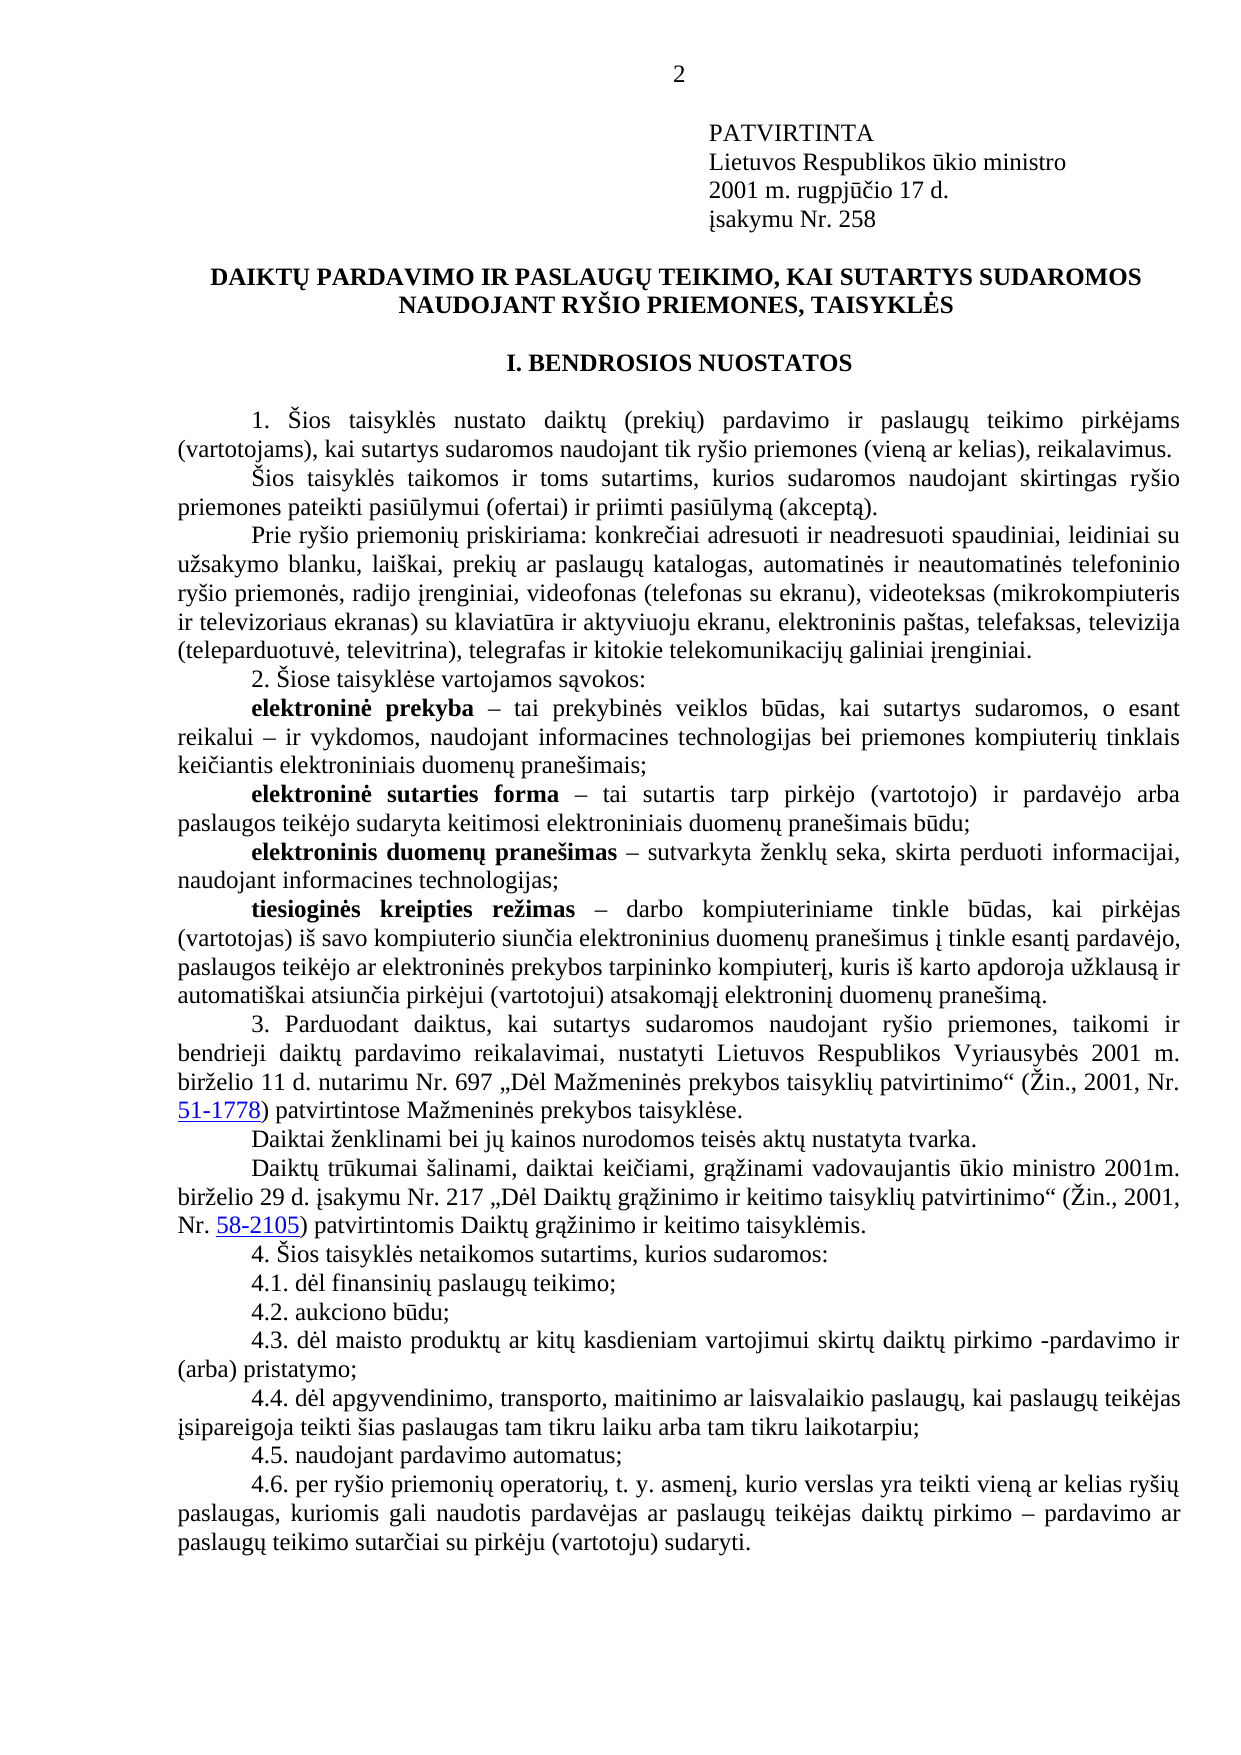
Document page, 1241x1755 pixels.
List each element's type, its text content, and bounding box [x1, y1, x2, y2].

text 4.3. dėl maisto produktų ar kitų kasdieniam vartojimui skirtų daiktų pirkimo -pardavimo ir (arba) pristatymo; [177, 1326, 1181, 1383]
text Daiktų trūkumai šalinami, daiktai keičiami, grąžinami vadovaujantis ūkio ministro 2001m. birželio 29 d. įsakymu Nr. 217 „Dėl Daiktų grąžinimo ir keitimo taisyklių patvirtinimo“ (Žin., 2001, Nr. 58-2105) patvirtintomis Daiktų grąžinimo ir keitimo taisyklėmis. [177, 1153, 1181, 1239]
text elektroninė sutarties forma – tai sutartis tarp pirkėjo (vartotojo) ir pardavėjo arba paslaugos teikėjo sudaryta keitimosi elektroniniais duomenų pranešimais būdu; [177, 779, 1181, 837]
text Šios taisyklės taikomos ir toms sutartims, kurios sudaromos naudojant skirtingas ryšio priemones pateikti pasiūlymui (ofertai) ir priimti pasiūlymą (akceptą). [177, 463, 1181, 521]
text įsakymu Nr. 258 [177, 204, 1181, 233]
text Lietuvos Respublikos ūkio ministro [177, 147, 1181, 176]
text tiesioginės kreipties režimas – darbo kompiuteriniame tinkle būdas, kai pirkėjas (vartotojas) iš savo kompiuterio siunčia elektroninius duomenų pranešimus į tinkle esantį pardavėjo, paslaugos teikėjo ar elektroninės prekybos tarpininko kompiuterį, kuris iš karto apdoroja užklausą ir automatiškai atsiunčia pirkėjui (vartotojui) atsakomąjį elektroninį duomenų pranešimą. [177, 894, 1181, 1009]
text 3. Parduodant daiktus, kai sutartys sudaromos naudojant ryšio priemones, taikomi ir bendrieji daiktų pardavimo reikalavimai, nustatyti Lietuvos Respublikos Vyriausybės 2001 m. birželio 11 d. nutarimu Nr. 697 „Dėl Mažmeninės prekybos taisyklių patvirtinimo“ (Žin., 2001, Nr. 51-1778) patvirtintose Mažmeninės prekybos taisyklėse. [177, 1009, 1181, 1124]
text 4.5. naudojant pardavimo automatus; [177, 1441, 1181, 1469]
text 1. Šios taisyklės nustato daiktų (prekių) pardavimo ir paslaugų teikimo pirkėjams (vartotojams), kai sutartys sudaromos naudojant tik ryšio priemones (vieną ar kelias), reikalavimus. [177, 406, 1181, 463]
text elektroninė prekyba – tai prekybinės veiklos būdas, kai sutartys sudaromos, o esant reikalui – ir vykdomos, naudojant informacines technologijas bei priemones kompiuterių tinklais keičiantis elektroniniais duomenų pranešimais; [177, 693, 1181, 779]
text 2001 m. rugpjūčio 17 d. [177, 176, 1181, 204]
text 4.1. dėl finansinių paslaugų teikimo; [177, 1268, 1181, 1297]
text elektroninis duomenų pranešimas – sutvarkyta ženklų seka, skirta perduoti informacijai, naudojant informacines technologijas; [177, 837, 1181, 894]
text PATVIRTINTA [709, 118, 1181, 147]
text Prie ryšio priemonių priskiriama: konkrečiai adresuoti ir neadresuoti spaudiniai, leidiniai su užsakymo blanku, laiškai, prekių ar paslaugų katalogas, automatinės ir neautomatinės telefoninio ryšio priemonės, radijo įrenginiai, videofonas (telefonas su ekranu), videoteksas (mikrokompiuteris ir televizoriaus ekranas) su klaviatūra ir aktyviuoju ekranu, elektroninis paštas, telefaksas, televizija (teleparduotuvė, televitrina), telegrafas ir kitokie telekomunikacijų galiniai įrenginiai. [177, 521, 1181, 664]
text Daiktai ženklinami bei jų kainos nurodomos teisės aktų nustatyta tvarka. [177, 1124, 1181, 1153]
text 4.6. per ryšio priemonių operatorių, t. y. asmenį, kurio verslas yra teikti vieną ar kelias ryšių paslaugas, kuriomis gali naudotis pardavėjas ar paslaugų teikėjas daiktų pirkimo – pardavimo ar paslaugų teikimo sutarčiai su pirkėju (vartotoju) sudaryti. [177, 1469, 1181, 1556]
text 4.4. dėl apgyvendinimo, transporto, maitinimo ar laisvalaikio paslaugų, kai paslaugų teikėjas įsipareigoja teikti šias paslaugas tam tikru laiku arba tam tikru laikotarpiu; [177, 1383, 1181, 1441]
text 4. Šios taisyklės netaikomos sutartims, kurios sudaromos: [177, 1239, 1181, 1268]
text 2. Šiose taisyklėse vartojamos sąvokos: [177, 664, 1181, 693]
text I. BENDROSIOS NUOSTATOS [177, 348, 1181, 377]
text 4.2. aukciono būdu; [177, 1297, 1181, 1326]
text DAIKTŲ Pardavimo IR PASLAUGŲ TEIKIMO, kai sutartys sudaromos [177, 262, 1181, 291]
text naudojant ryšio priemones, taisyklės [177, 291, 1181, 319]
